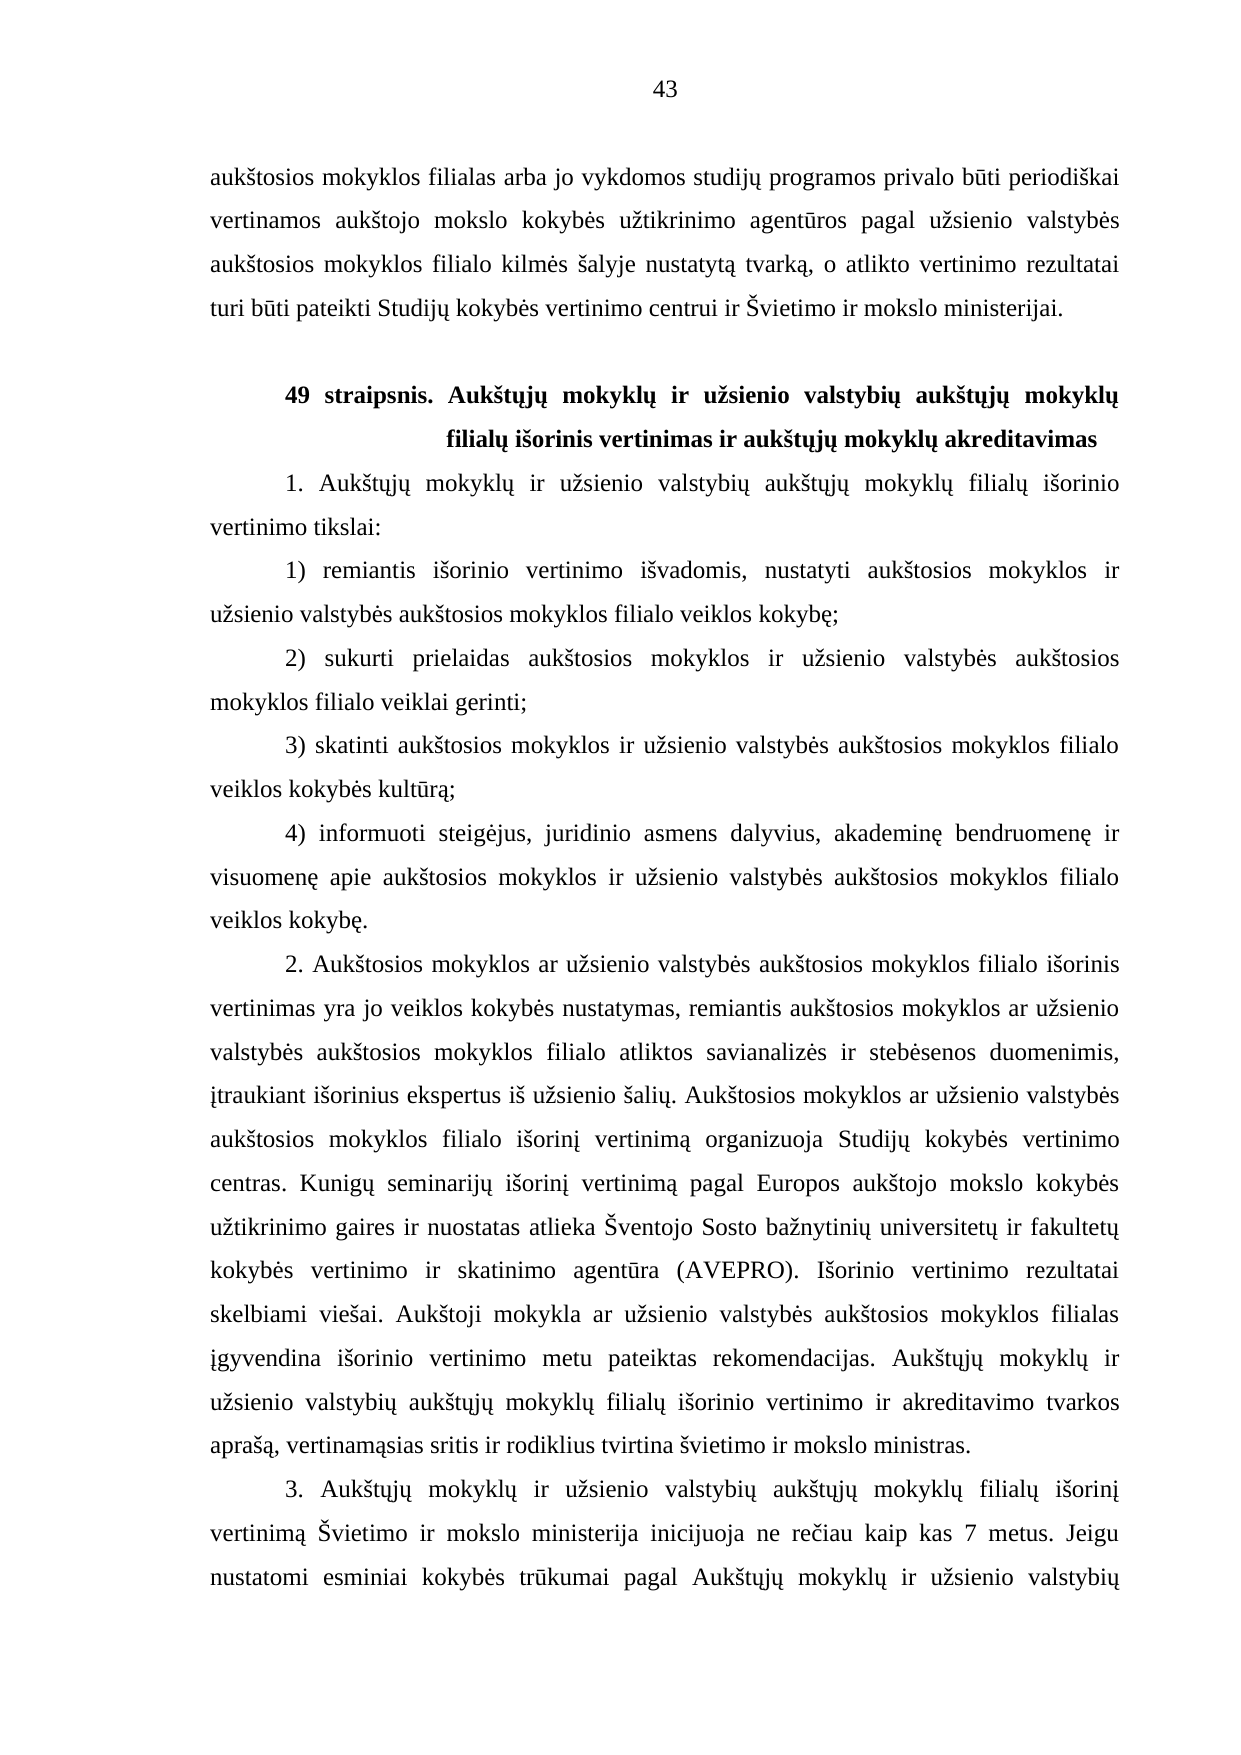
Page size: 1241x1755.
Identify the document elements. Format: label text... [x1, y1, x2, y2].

text aukštosios mokyklos filialas arba jo vykdomos studijų programos privalo būti periodiškai vertinamos aukštojo mokslo kokybės užtikrinimo agentūros pagal užsienio valstybės aukštosios mokyklos filialo kilmės šalyje nustatytą tvarką, o atlikto vertinimo rezultatai turi būti pateikti Studijų kokybės vertinimo centrui ir Švietimo ir mokslo ministerijai. [210, 150, 1120, 325]
text 1) remiantis išorinio vertinimo išvadomis, nustatyti aukštosios mokyklos ir užsienio valstybės aukštosios mokyklos filialo veiklos kokybę; [210, 544, 1120, 631]
text 2. Aukštosios mokyklos ar užsienio valstybės aukštosios mokyklos filialo išorinis vertinimas yra jo veiklos kokybės nustatymas, remiantis aukštosios mokyklos ar užsienio valstybės aukštosios mokyklos filialo atliktos savianalizės ir stebėsenos duomenimis, įtraukiant išorinius ekspertus iš užsienio šalių. Aukštosios mokyklos ar užsienio valstybės aukštosios mokyklos filialo išorinį vertinimą organizuoja Studijų kokybės vertinimo centras. Kunigų seminarijų išorinį vertinimą pagal Europos aukštojo mokslo kokybės užtikrinimo gaires ir nuostatas atlieka Šventojo Sosto bažnytinių universitetų ir fakultetų kokybės vertinimo ir skatinimo agentūra (AVEPRO). Išorinio vertinimo rezultatai skelbiami viešai. Aukštoji mokykla ar užsienio valstybės aukštosios mokyklos filialas įgyvendina išorinio vertinimo metu pateiktas rekomendacijas. Aukštųjų mokyklų ir užsienio valstybių aukštųjų mokyklų filialų išorinio vertinimo ir akreditavimo tvarkos aprašą, vertinamąsias sritis ir rodiklius tvirtina švietimo ir mokslo ministras. [210, 937, 1120, 1462]
text 4) informuoti steigėjus, juridinio asmens dalyvius, akademinę bendruomenę ir visuomenę apie aukštosios mokyklos ir užsienio valstybės aukštosios mokyklos filialo veiklos kokybę. [210, 806, 1120, 937]
text 2) sukurti prielaidas aukštosios mokyklos ir užsienio valstybės aukštosios mokyklos filialo veiklai gerinti; [210, 631, 1120, 719]
text 3) skatinti aukštosios mokyklos ir užsienio valstybės aukštosios mokyklos filialo veiklos kokybės kultūrą; [210, 719, 1120, 806]
text 49 straipsnis. Aukštųjų mokyklų ir užsienio valstybių aukštųjų mokyklų filialų išorinis vertinimas ir aukštųjų mokyklų akreditavimas [285, 369, 1120, 456]
text 3. Aukštųjų mokyklų ir užsienio valstybių aukštųjų mokyklų filialų išorinį vertinimą Švietimo ir mokslo ministerija inicijuoja ne rečiau kaip kas 7 metus. Jeigu nustatomi esminiai kokybės trūkumai pagal Aukštųjų mokyklų ir užsienio valstybių [210, 1462, 1120, 1594]
text 1. Aukštųjų mokyklų ir užsienio valstybių aukštųjų mokyklų filialų išorinio vertinimo tikslai: [210, 456, 1120, 544]
